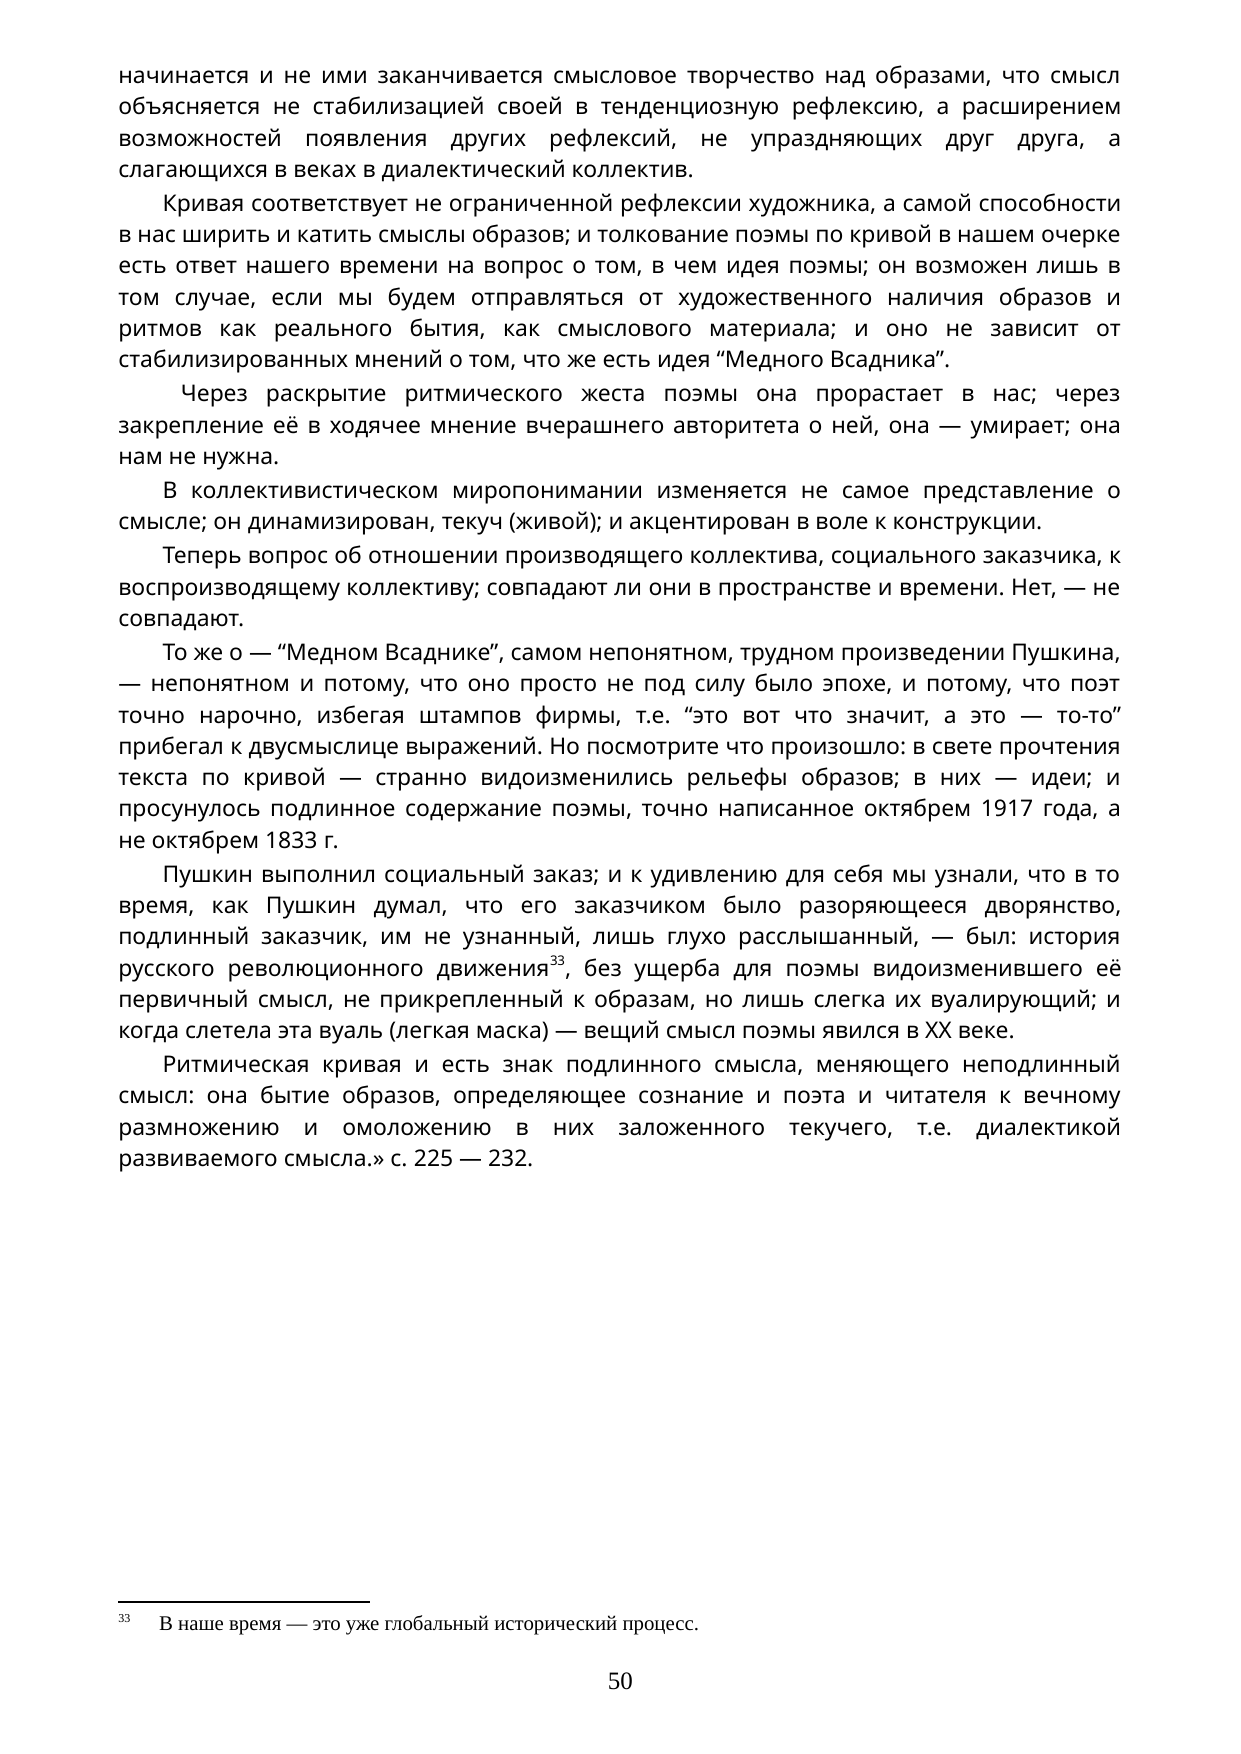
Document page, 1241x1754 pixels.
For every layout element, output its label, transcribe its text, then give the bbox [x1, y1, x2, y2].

text Пушкин выполнил социальный заказ; и к удивлению для себя мы узнали, что в то время, как Пушкин думал, что его заказчиком было разоряющееся дворянство, подлинный заказчик, им не узнанный, лишь глухо расслышанный, — был: история русского революционного движения, без ущерба для поэмы видоизменившего её первичный смысл, не прикрепленный к образам, но лишь слегка их вуалирующий; и когда слетела эта вуаль (легкая маска) — вещий смысл поэмы явился в ХХ веке. [118, 858, 1122, 1045]
text В коллективистическом миропонимании изменяется не самое представление о смысле; он динамизирован, текуч (живой); и акцентирован в воле к конструкции. [118, 474, 1122, 537]
text То же о — “Медном Всаднике”, самом непонятном, трудном произведении Пушкина, — непонятном и потому, что оно просто не под силу было эпохе, и потому, что поэт точно нарочно, избегая штампов фирмы, т.е. “это вот что значит, а это — то-то” прибегал к двусмыслице выражений. Но посмотрите что произошло: в свете прочтения текста по кривой — странно видоизменились рельефы образов; в них — идеи; и просунулось подлинное содержание поэмы, точно написанное октябрем 1917 года, а не октябрем 1833 г. [118, 636, 1122, 855]
text Теперь вопрос об отношении производящего коллектива, социального заказчика, к воспроизводящему коллективу; совпадают ли они в пространстве и времени. Нет, — не совпадают. [118, 539, 1122, 633]
text Ритмическая кривая и есть знак подлинного смысла, меняющего неподлинный смысл: она бытие образов, определяющее сознание и поэта и читателя к вечному размножению и омоложению в них заложенного текучего, т.е. диалектикой развиваемого смысла.» с. 225 — 232. [118, 1048, 1122, 1173]
text начинается и не ими заканчивается смысловое творчество над образами, что смысл объясняется не стабилизацией своей в тенденциозную рефлексию, а расширением возможностей появления других рефлексий, не упраздняющих друг друга, а слагающихся в веках в диалектический коллектив. [118, 59, 1122, 184]
text В наше время — это уже глобальный исторический процесс. [118, 1608, 1122, 1637]
text Кривая соответствует не ограниченной рефлексии художника, а самой способности в нас ширить и катить смыслы образов; и толкование поэмы по кривой в нашем очерке есть ответ нашего времени на вопрос о том, в чем идея поэмы; он возможен лишь в том случае, если мы будем отправляться от художественного наличия образов и ритмов как реального бытия, как смыслового материала; и оно не зависит от стабилизированных мнений о том, что же есть идея “Медного Всадника”. [118, 187, 1122, 374]
text Через раскрытие ритмического жеста поэмы она прорастает в нас; через закрепление её в ходячее мнение вчерашнего авторитета о ней, она — умирает; она нам не нужна. [118, 377, 1122, 471]
